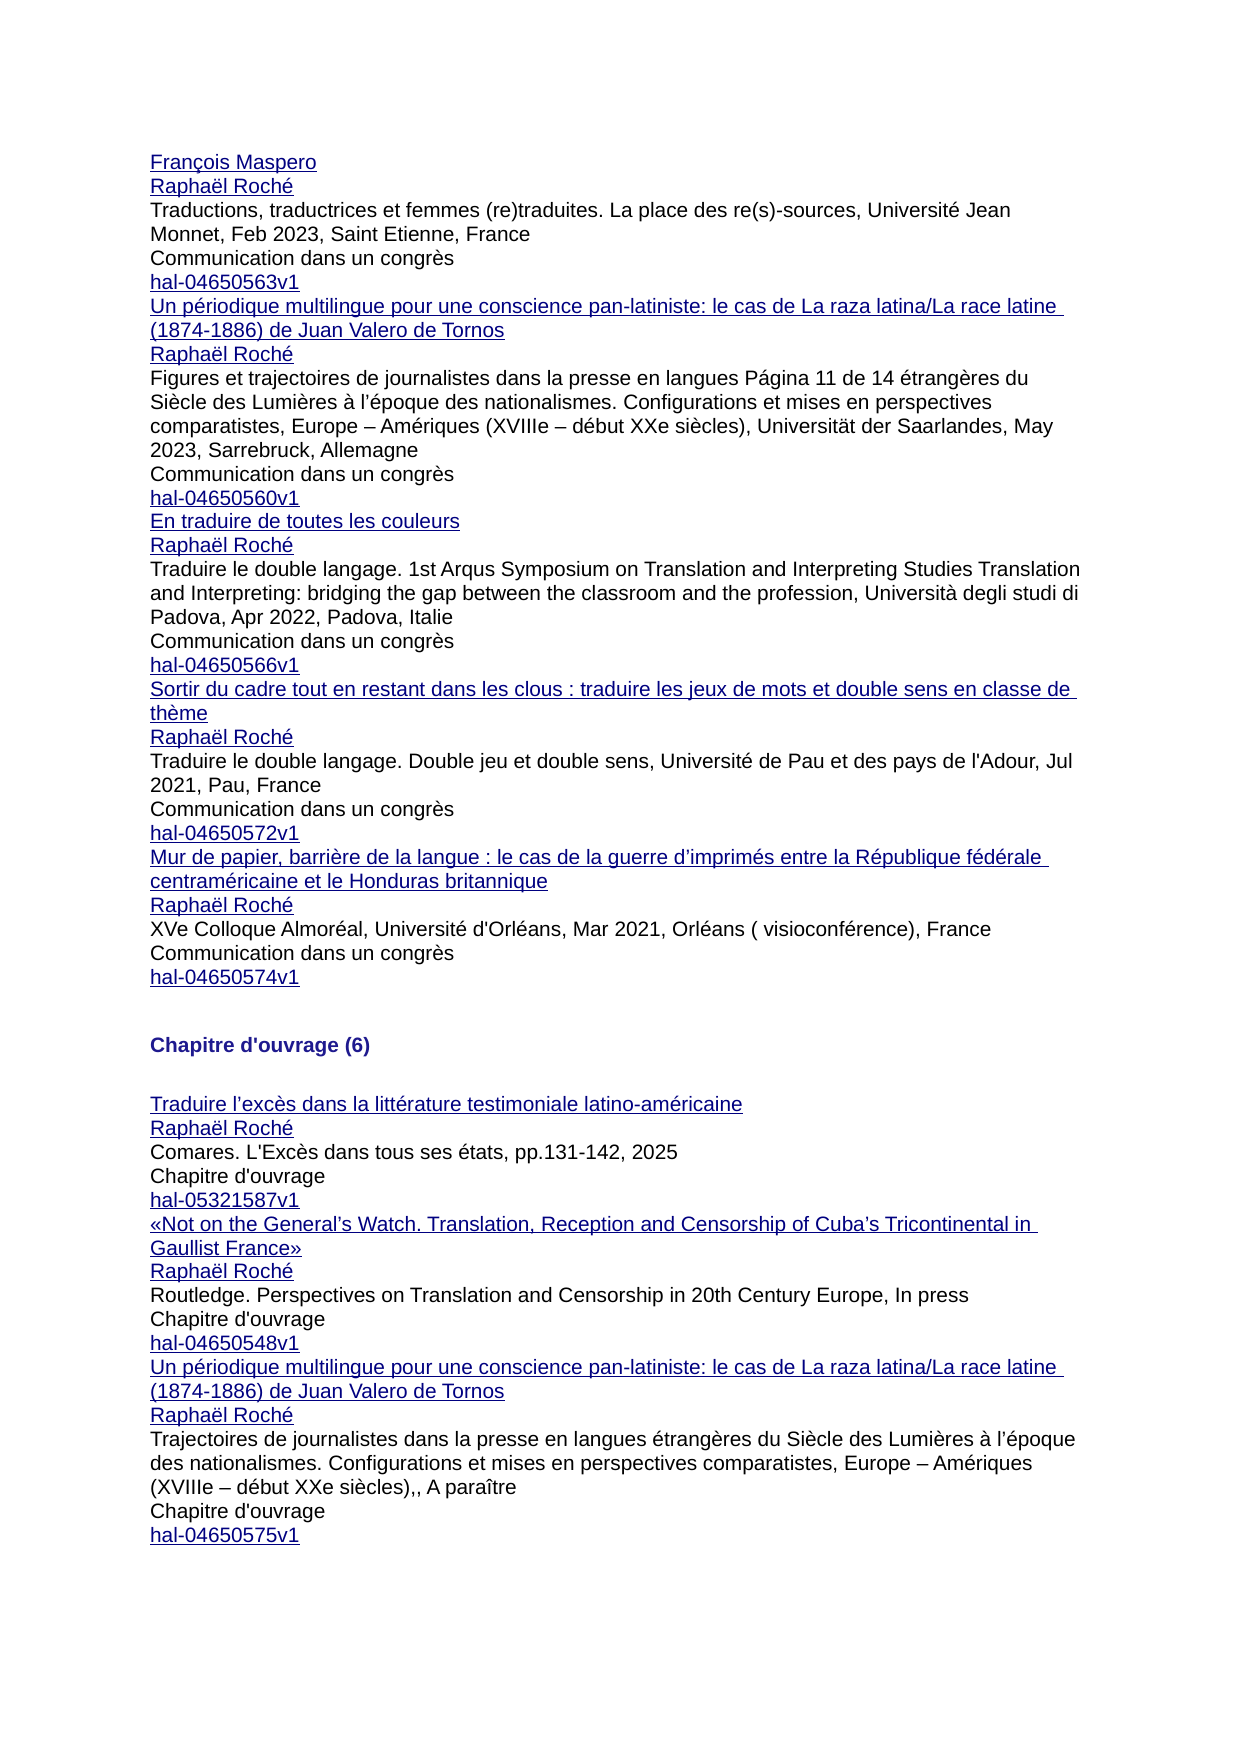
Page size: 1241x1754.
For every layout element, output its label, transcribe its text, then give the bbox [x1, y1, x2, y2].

table_cell Mur de papier, barrière de la langue : le cas de la guerre d’imprimés entre la République fédérale centraméricaine et le Honduras britannique Raphaël Roché XVe Colloque Almoréal, Université d'Orléans, Mar 2021, Orléans ( visioconférence), France Communication dans un congrès hal-04650574v1 [150, 845, 1090, 988]
table_cell François Maspero Raphaël Roché Traductions, traductrices et femmes (re)traduites. La place des re(s)-sources, Université Jean Monnet, Feb 2023, Saint Etienne, France Communication dans un congrès hal-04650563v1 [150, 150, 1090, 294]
table_cell Un périodique multilingue pour une conscience pan-latiniste: le cas de La raza latina/La race latine (1874-1886) de Juan Valero de Tornos Raphaël Roché Trajectoires de journalistes dans la presse en langues étrangères du Siècle des Lumières à l’époque des nationalismes. Configurations et mises en perspectives comparatistes, Europe – Amériques (XVIIIe – début XXe siècles),, A paraître Chapitre d'ouvrage hal-04650575v1 [150, 1355, 1090, 1547]
table_cell En traduire de toutes les couleurs Raphaël Roché Traduire le double langage. 1st Arqus Symposium on Translation and Interpreting Studies Translation and Interpreting: bridging the gap between the classroom and the profession, Università degli studi di Padova, Apr 2022, Padova, Italie Communication dans un congrès hal-04650566v1 [150, 509, 1090, 677]
table_cell Un périodique multilingue pour une conscience pan-latiniste: le cas de La raza latina/La race latine (1874-1886) de Juan Valero de Tornos Raphaël Roché Figures et trajectoires de journalistes dans la presse en langues Página 11 de 14 étrangères du Siècle des Lumières à l’époque des nationalismes. Configurations et mises en perspectives comparatistes, Europe – Amériques (XVIIIe – début XXe siècles), Universität der Saarlandes, May 2023, Sarrebruck, Allemagne Communication dans un congrès hal-04650560v1 [150, 294, 1090, 509]
table_cell «Not on the General’s Watch. Translation, Reception and Censorship of Cuba’s Tricontinental in Gaullist France» Raphaël Roché Routledge. Perspectives on Translation and Censorship in 20th Century Europe, In press Chapitre d'ouvrage hal-04650548v1 [150, 1211, 1090, 1355]
table_header Traduire l’excès dans la littérature testimoniale latino-américaine Raphaël Roché Comares. L'Excès dans tous ses états, pp.131-142, 2025 Chapitre d'ouvrage hal-05321587v1 [150, 1092, 1090, 1211]
subtitle Chapitre d'ouvrage (6) [150, 1033, 1090, 1057]
table_cell Sortir du cadre tout en restant dans les clous : traduire les jeux de mots et double sens en classe de thème Raphaël Roché Traduire le double langage. Double jeu et double sens, Université de Pau et des pays de l'Adour, Jul 2021, Pau, France Communication dans un congrès hal-04650572v1 [150, 677, 1090, 845]
